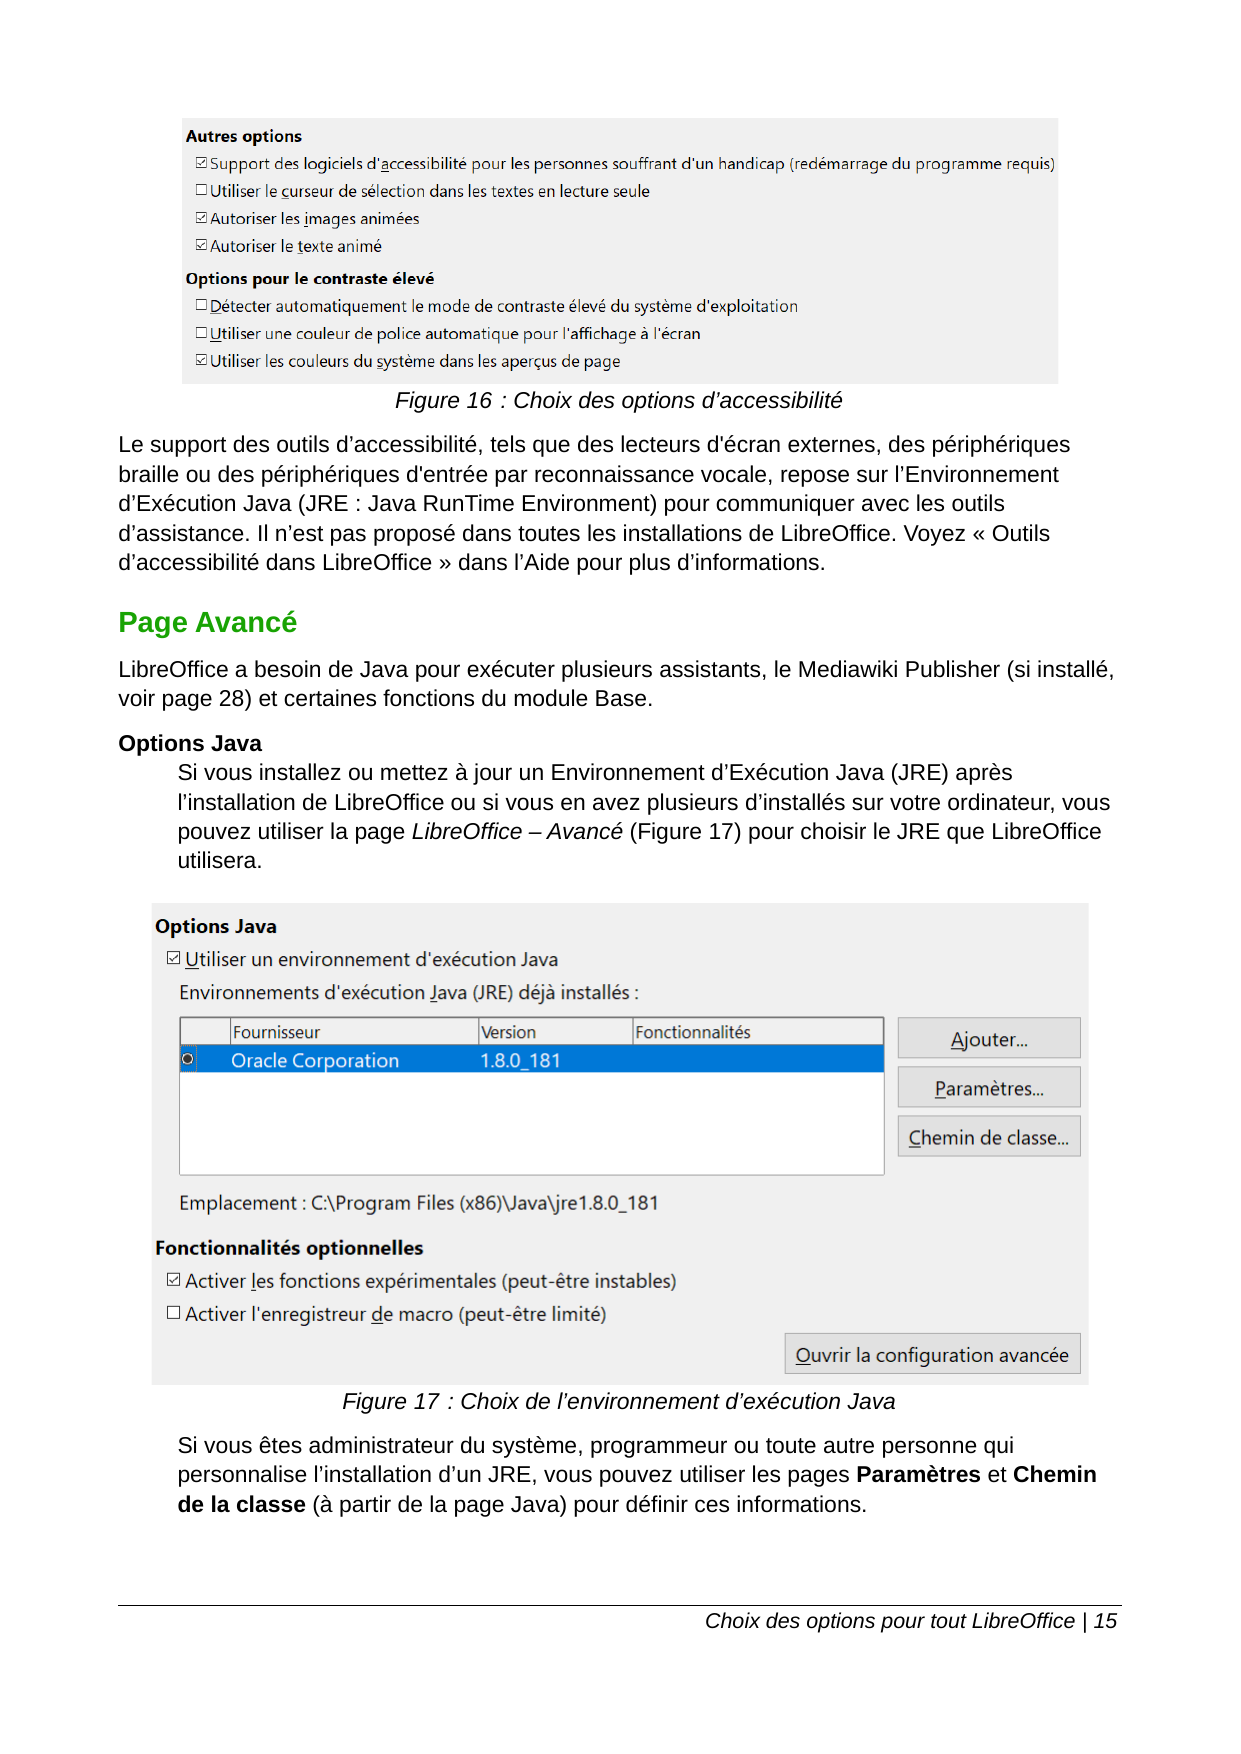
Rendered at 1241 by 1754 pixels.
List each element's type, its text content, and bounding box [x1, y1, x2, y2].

picture [182, 118, 1059, 384]
subtitle Page Avancé [118, 605, 1122, 638]
text Le support des outils d’accessibilité, tels que des lecteurs d'écran externes, des périphériques braille ou des périphériques d'entrée par reconnaissance vocale, repose sur l’Environnement d’Exécution Java (JRE : Java RunTime Environment) pour communiquer avec les outils d’assistance. Il n’est pas proposé dans toutes les installations de LibreOffice. Voyez « Outils d’accessibilité dans LibreOffice » dans l’Aide pour plus d’informations. [118, 428, 1122, 576]
text Figure 17 : Choix de l’environnement d’exécution Java [118, 1384, 1122, 1414]
text Figure 16 : Choix des options d’accessibilité [118, 384, 1122, 413]
text LibreOffice a besoin de Java pour exécuter plusieurs assistants, le Mediawiki Publisher (si installé, voir page 28) et certaines fonctions du module Base. [118, 653, 1122, 712]
list Si vous installez ou mettez à jour un Environnement d’Exécution Java (JRE) après l’installation de LibreOffice ou si vous en avez plusieurs d’installés sur votre ordinateur, vous pouvez utiliser la page LibreOffice – Avancé (Figure 17) pour choisir le JRE que LibreOffice utilisera. [177, 756, 1122, 874]
picture [151, 903, 1089, 1385]
subtitle Options Java [118, 726, 1122, 756]
list Si vous êtes administrateur du système, programmeur ou toute autre personne qui personnalise l’installation d’un JRE, vous pouvez utiliser les pages Paramètres et Chemin de la classe (à partir de la page Java) pour définir ces informations. [177, 1429, 1122, 1517]
